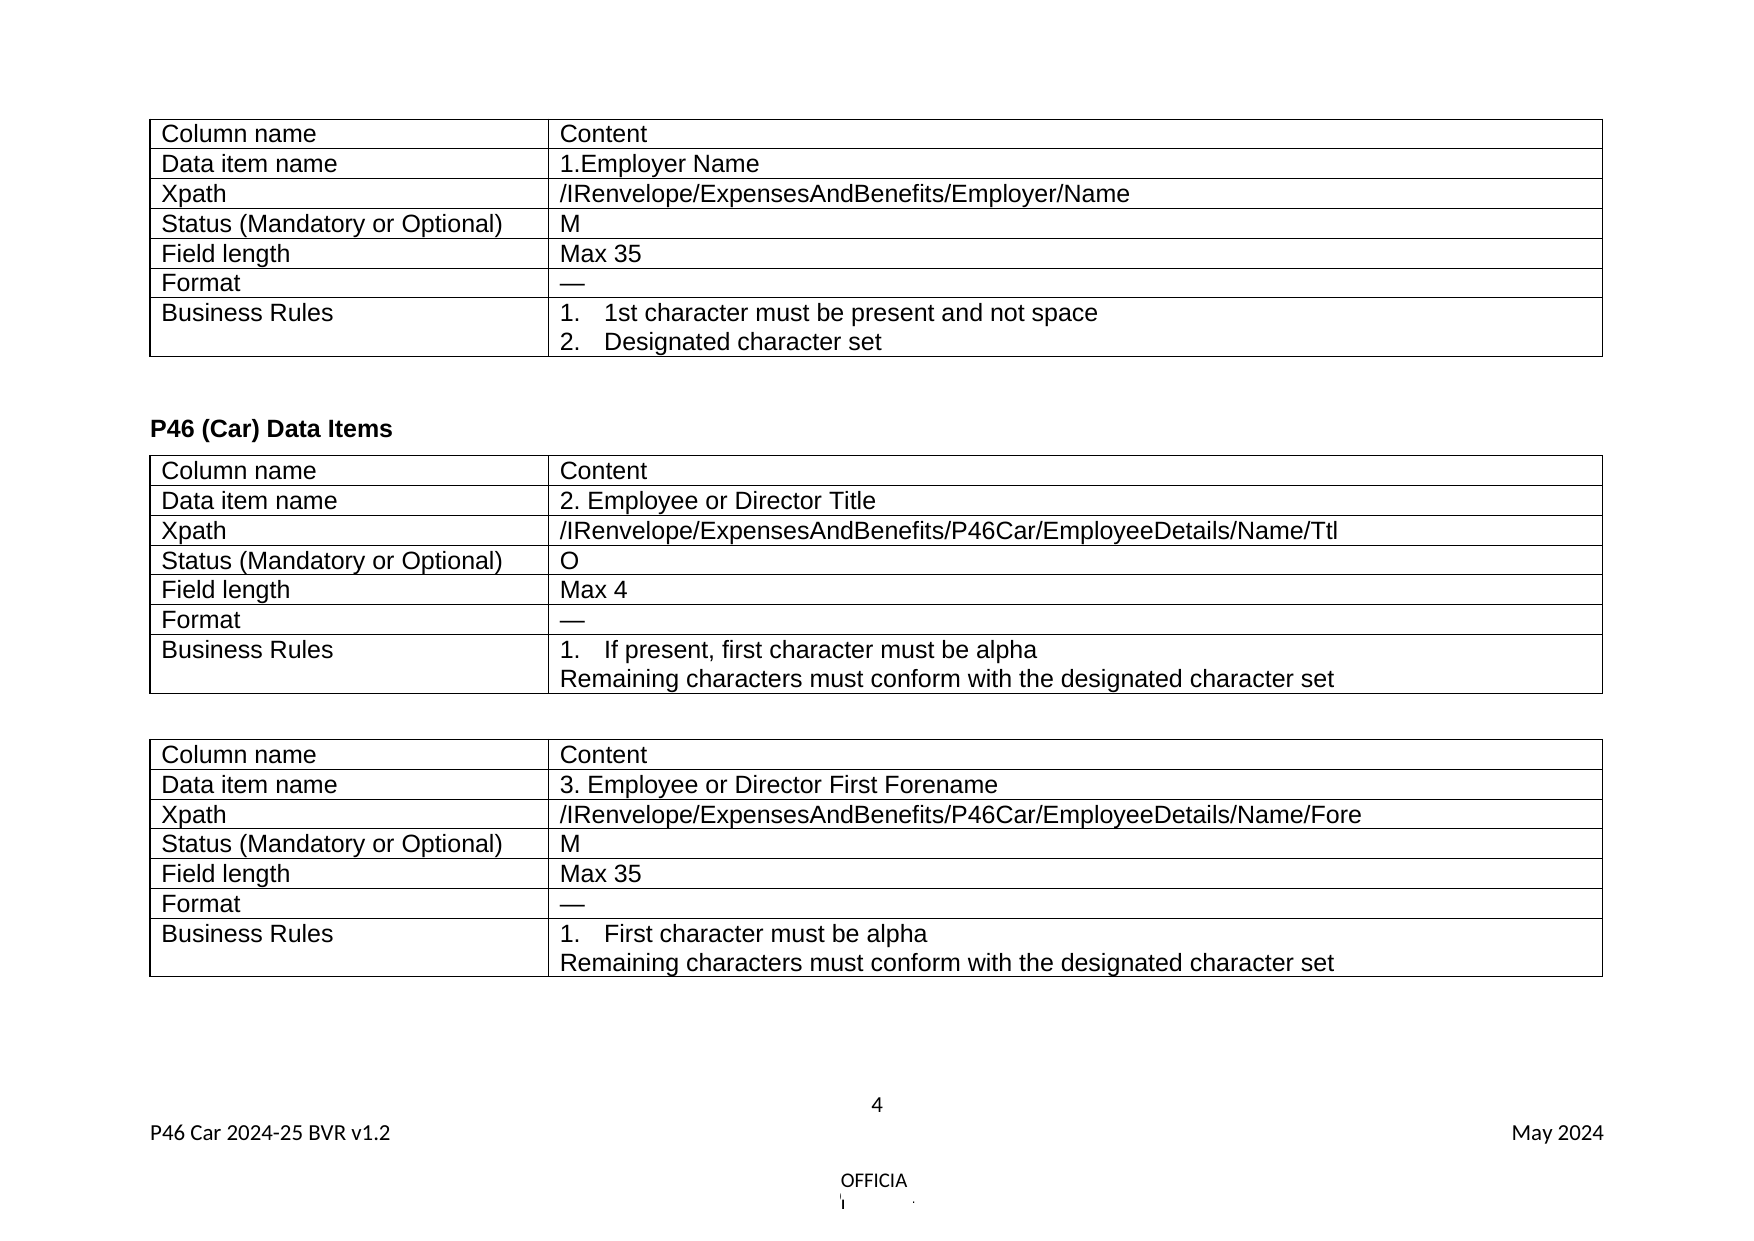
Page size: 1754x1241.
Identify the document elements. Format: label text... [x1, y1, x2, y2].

table_cell Xpath [151, 179, 548, 208]
table_cell First character must be alpha Remaining characters must conform with the designated character set [549, 919, 1602, 976]
table_cell Field length [151, 859, 548, 888]
table_cell Business Rules [151, 635, 548, 692]
table_cell Max 4 [549, 575, 1602, 604]
table_cell /IRenvelope/ExpensesAndBenefits/P46Car/EmployeeDetails/Name/Fore [549, 800, 1602, 828]
table_cell 3. Employee or Director First Forename [549, 770, 1602, 798]
subtitle P46 (Car) Data Items [150, 414, 1604, 443]
table_cell M [549, 209, 1602, 238]
table_cell Xpath [151, 516, 548, 544]
table_cell — [549, 889, 1602, 918]
table_cell Format [151, 889, 548, 918]
table_cell Business Rules [151, 298, 548, 356]
table_cell Status (Mandatory or Optional) [151, 209, 548, 238]
table_cell 1st character must be present and not space Designated character set [549, 298, 1602, 356]
table_cell — [549, 269, 1602, 297]
table_cell /IRenvelope/ExpensesAndBenefits/P46Car/EmployeeDetails/Name/Ttl [549, 516, 1602, 544]
table_cell Format [151, 269, 548, 297]
table_header Content [549, 120, 1602, 148]
table_header Content [549, 740, 1602, 769]
table_header Column name [151, 740, 548, 769]
table_cell M [549, 829, 1602, 858]
table_cell — [549, 605, 1602, 634]
table_cell If present, first character must be alpha Remaining characters must conform with the designated character set [549, 635, 1602, 692]
table_cell Max 35 [549, 239, 1602, 267]
table_cell Data item name [151, 149, 548, 178]
table_cell O [549, 546, 1602, 574]
table_cell 2. Employee or Director Title [549, 486, 1602, 515]
table_cell Field length [151, 575, 548, 604]
table_cell Max 35 [549, 859, 1602, 888]
table_cell Format [151, 605, 548, 634]
table_header Content [549, 456, 1602, 485]
table_cell 1.Employer Name [549, 149, 1602, 178]
table_cell /IRenvelope/ExpensesAndBenefits/Employer/Name [549, 179, 1602, 208]
table_cell Status (Mandatory or Optional) [151, 546, 548, 574]
table_cell Field length [151, 239, 548, 267]
table_cell Status (Mandatory or Optional) [151, 829, 548, 858]
table_header Column name [151, 120, 548, 148]
table_cell Business Rules [151, 919, 548, 976]
table_cell Data item name [151, 770, 548, 798]
table_cell Data item name [151, 486, 548, 515]
table_cell Xpath [151, 800, 548, 828]
table_header Column name [151, 456, 548, 485]
